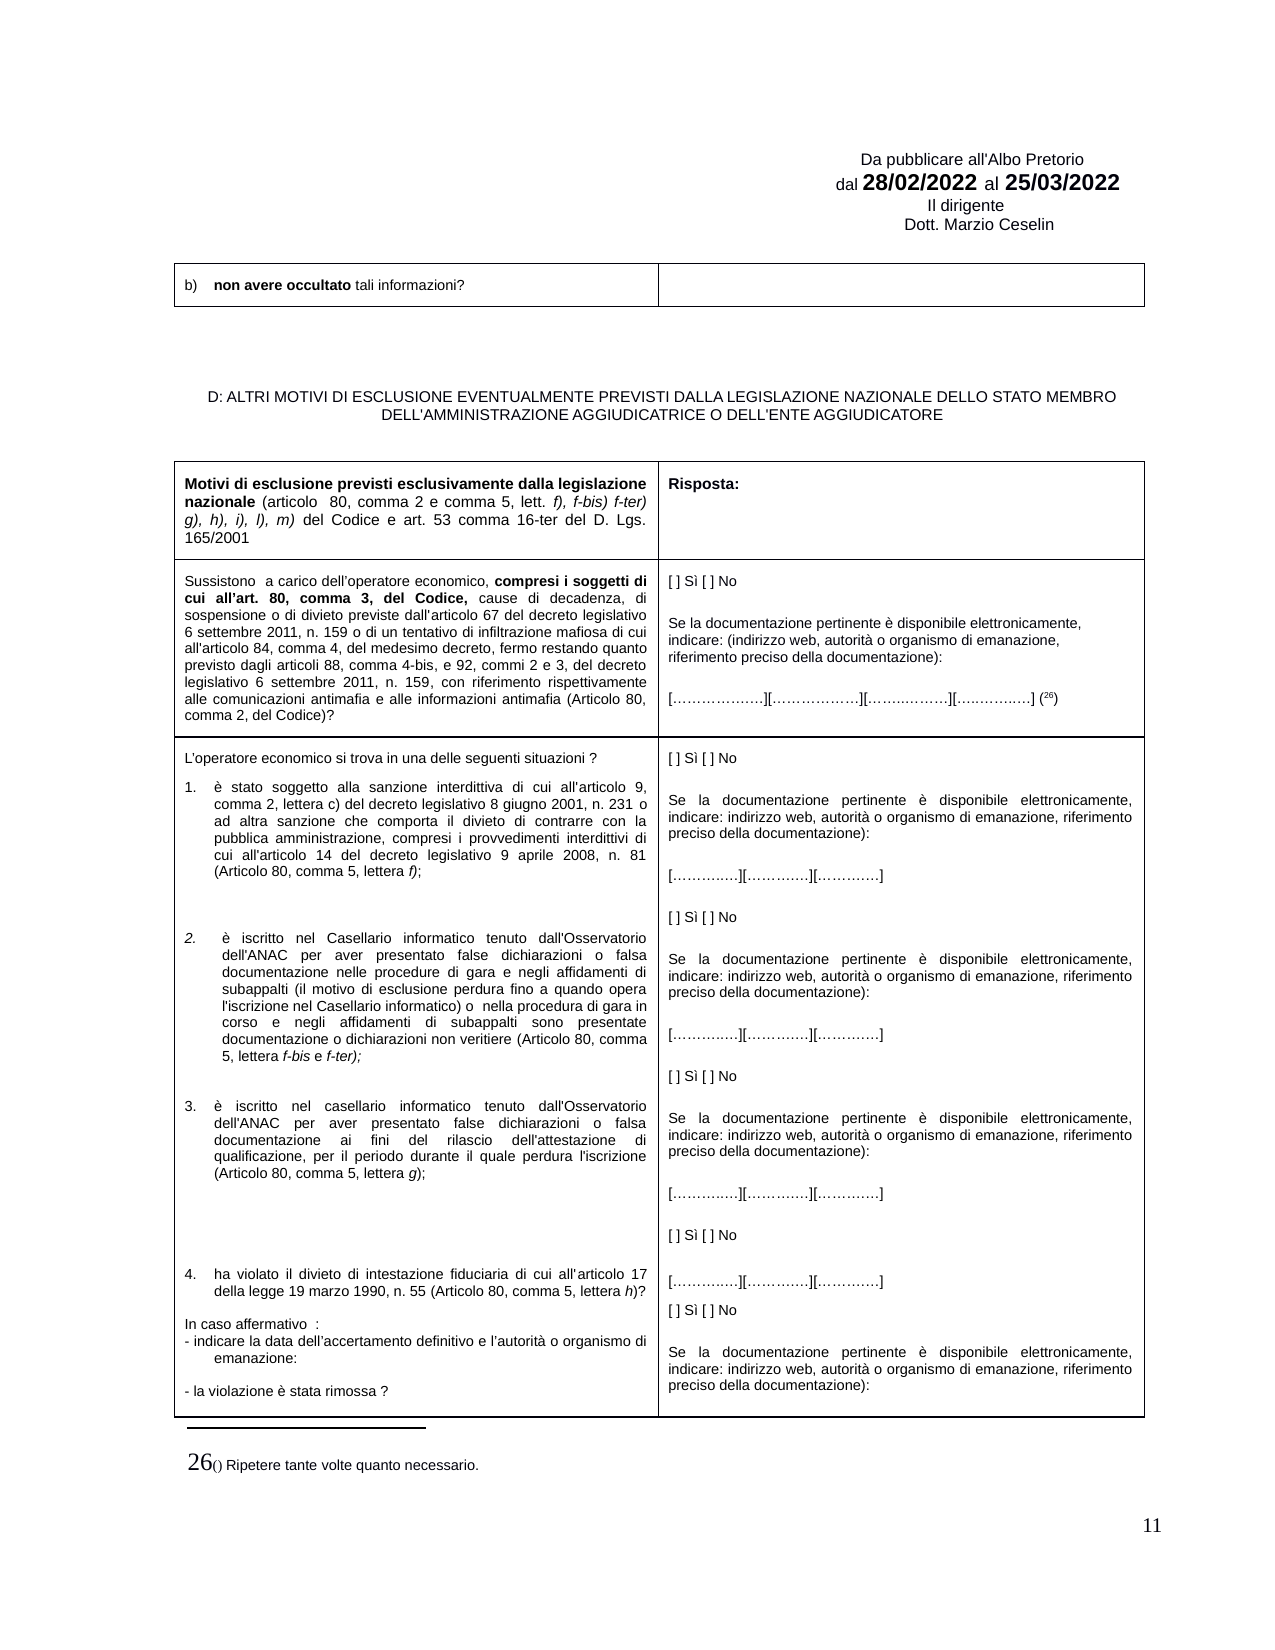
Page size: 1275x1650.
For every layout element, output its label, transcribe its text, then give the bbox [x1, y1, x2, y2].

table_header Motivi di esclusione previsti esclusivamente dalla legislazione nazionale (articolo 80, comma 2 e comma 5, lett. f), f-bis) f-ter) g), h), i), l), m) del Codice e art. 53 comma 16-ter del D. Lgs. 165/2001 [175, 462, 658, 559]
table_cell L’operatore economico si trova in una delle seguenti situazioni ? è stato soggetto alla sanzione interdittiva di cui all'articolo 9, comma 2, lettera c) del decreto legislativo 8 giugno 2001, n. 231 o ad altra sanzione che comporta il divieto di contrarre con la pubblica amministrazione, compresi i provvedimenti interdittivi di cui all'articolo 14 del decreto legislativo 9 aprile 2008, n. 81 (Articolo 80, comma 5, lettera f); è iscritto nel Casellario informatico tenuto dall'Osservatorio dell'ANAC per aver presentato false dichiarazioni o falsa documentazione nelle procedure di gara e negli affidamenti di subappalti (il motivo di esclusione perdura fino a quando opera l'iscrizione nel Casellario informatico) o nella procedura di gara in corso e negli affidamenti di subappalti sono presentate documentazione o dichiarazioni non veritiere (Articolo 80, comma 5, lettera f-bis e f-ter); è iscritto nel casellario informatico tenuto dall'Osservatorio dell'ANAC per aver presentato false dichiarazioni o falsa documentazione ai fini del rilascio dell'attestazione di qualificazione, per il periodo durante il quale perdura l'iscrizione (Articolo 80, comma 5, lettera g); ha violato il divieto di intestazione fiduciaria di cui all'articolo 17 della legge 19 marzo 1990, n. 55 (Articolo 80, comma 5, lettera h)? In caso affermativo : - indicare la data dell’accertamento definitivo e l’autorità o organismo di emanazione: - la violazione è stata rimossa ? è in regola con le norme che disciplinano il diritto al lavoro dei disabili di cui alla legge 12 marzo 1999, n. 68 (Articolo 80, comma 5, lettera i); è stato vittima, o uno dei soggetti di cui all’art. 80, comma 3 del Codice, dei reati previsti e puniti dagli articoli 317 e 629 del codice penale aggravati ai sensi dell'articolo 7 del decreto-legge 13 maggio 1991, n. 152, convertito, con modificazioni, dalla legge 12 luglio 1991, n. 203? In caso affermativo: - ha denunciato i fatti all’autorità giudiziaria? - ricorrono i casi previsti all’articolo 4, primo comma, della Legge 24 novembre 1981, n. 689 (articolo 80, comma 5, lettera l) ? si trova rispetto ad un altro partecipante alla medesima procedura di affidamento, in una situazione di controllo di cui all'articolo 2359 del codice civile o in una qualsiasi relazione, anche di fatto, se la situazione di controllo o la relazione comporti che le offerte sono imputabili ad un unico centro decisionale (articolo 80, comma 5, lettera m)? [175, 738, 658, 1416]
table_header Risposta: [659, 462, 1144, 559]
table_cell [ ] Sì [ ] No Se la documentazione pertinente è disponibile elettronicamente, indicare: (indirizzo web, autorità o organismo di emanazione, riferimento preciso della documentazione): […………….…][………………][……..………][…..……..…] () [659, 560, 1144, 736]
title D: Altri motivi di esclusione eventualmente previsti dalla legislazione nazionale dello Stato membro dell'amministrazione aggiudicatrice o dell'ente aggiudicatore [187, 388, 1137, 424]
table_cell Sussistono a carico dell’operatore economico, compresi i soggetti di cui all’art. 80, comma 3, del Codice, cause di decadenza, di sospensione o di divieto previste dall'articolo 67 del decreto legislativo 6 settembre 2011, n. 159 o di un tentativo di infiltrazione mafiosa di cui all'articolo 84, comma 4, del medesimo decreto, fermo restando quanto previsto dagli articoli 88, comma 4-bis, e 92, commi 2 e 3, del decreto legislativo 6 settembre 2011, n. 159, con riferimento rispettivamente alle comunicazioni antimafia e alle informazioni antimafia (Articolo 80, comma 2, del Codice)? [175, 560, 658, 736]
table_cell [ ] Sì [ ] No Se la documentazione pertinente è disponibile elettronicamente, indicare: indirizzo web, autorità o organismo di emanazione, riferimento preciso della documentazione): [………..…][……….…][……….…] [ ] Sì [ ] No Se la documentazione pertinente è disponibile elettronicamente, indicare: indirizzo web, autorità o organismo di emanazione, riferimento preciso della documentazione): [………..…][……….…][……….…] [ ] Sì [ ] No Se la documentazione pertinente è disponibile elettronicamente, indicare: indirizzo web, autorità o organismo di emanazione, riferimento preciso della documentazione): [………..…][……….…][……….…] [ ] Sì [ ] No [………..…][……….…][……….…] [ ] Sì [ ] No Se la documentazione pertinente è disponibile elettronicamente, indicare: indirizzo web, autorità o organismo di emanazione, riferimento preciso della documentazione): [659, 738, 1144, 1416]
table_cell b) non avere occultato tali informazioni? [175, 264, 658, 306]
table_cell [659, 264, 1144, 306]
